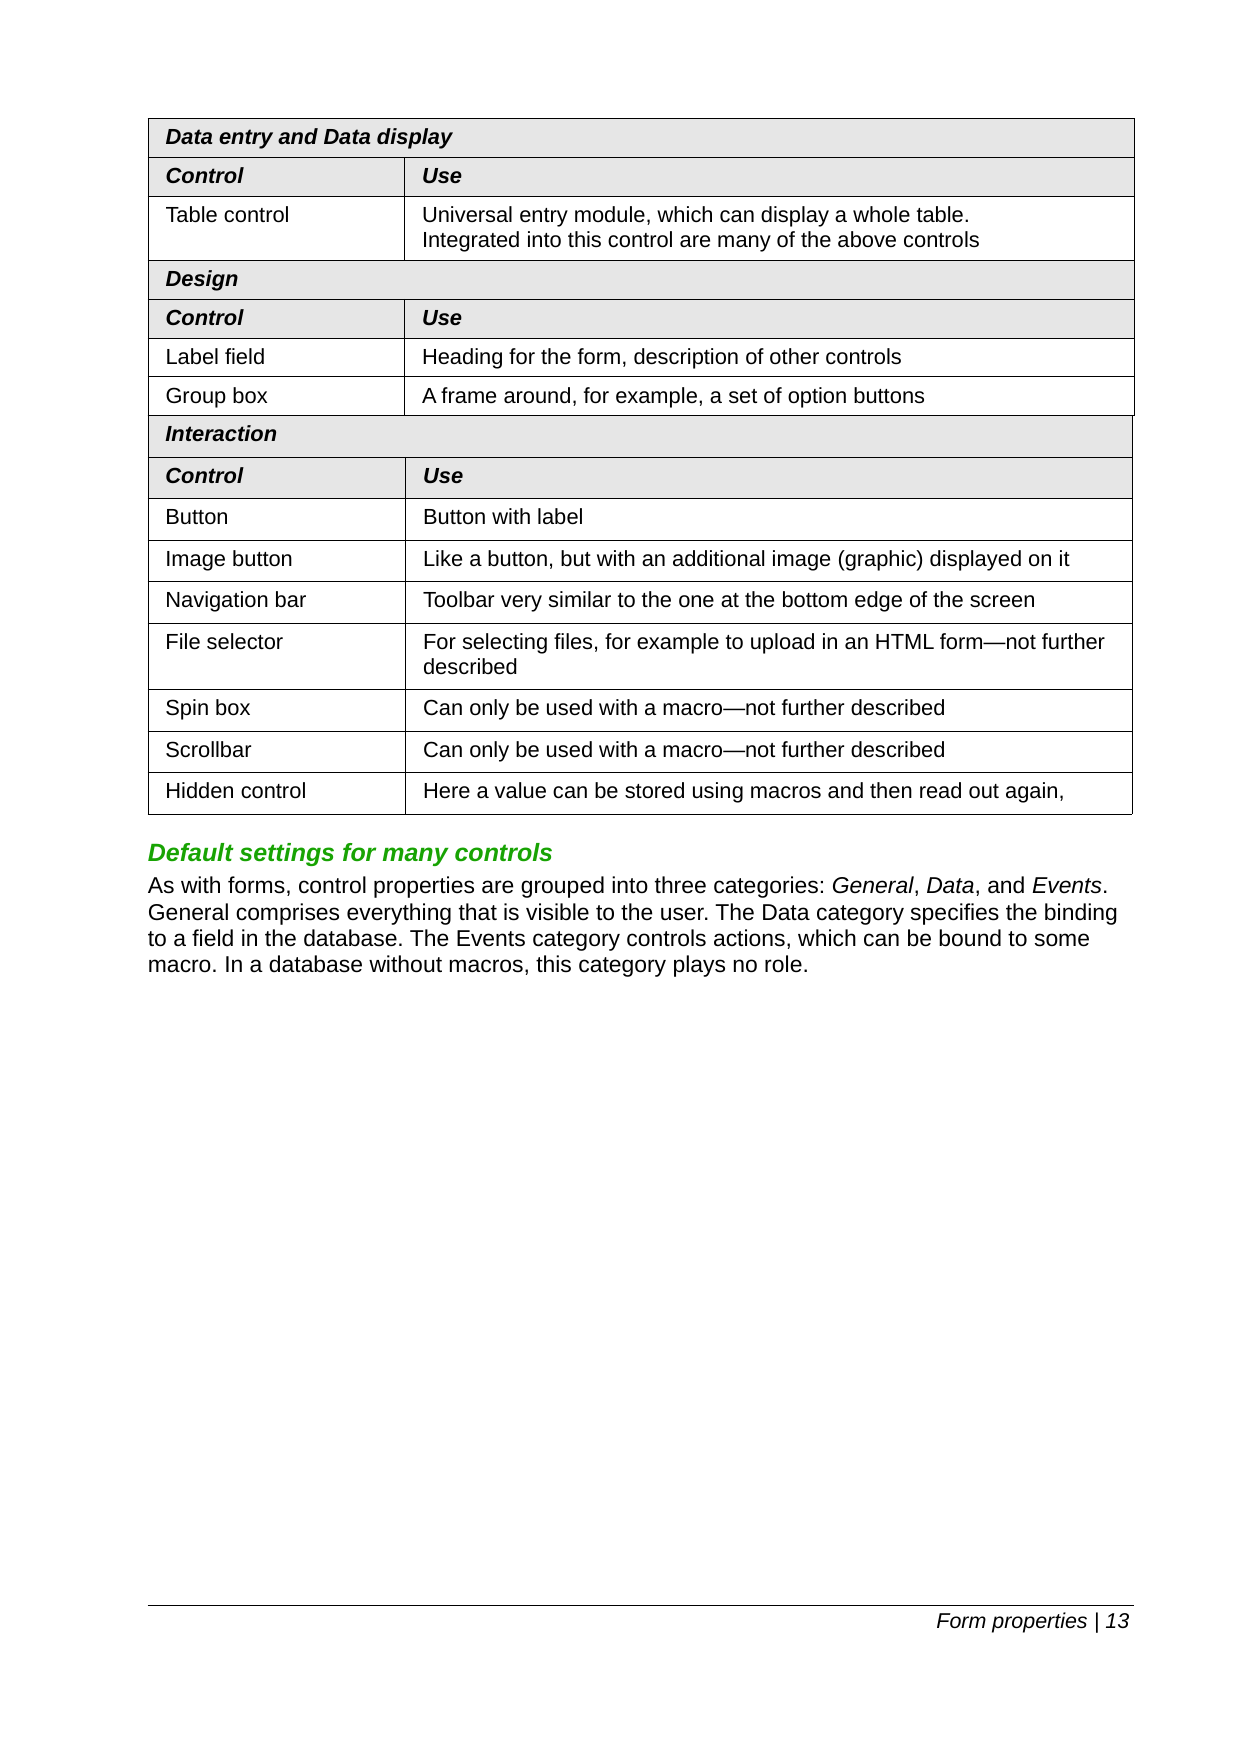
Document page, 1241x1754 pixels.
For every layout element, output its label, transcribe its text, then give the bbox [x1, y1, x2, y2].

table_cell Table control [149, 197, 404, 260]
table_cell Heading for the form, description of other controls [405, 339, 1134, 376]
table_cell Group box [149, 377, 404, 415]
table_cell Use [405, 300, 1134, 338]
table_cell A frame around, for example, a set of option buttons [405, 377, 1134, 415]
table_cell Design [149, 261, 1134, 299]
table_cell Universal entry module, which can display a whole table. Integrated into this control are many of the above controls [405, 197, 1134, 260]
table_cell Like a button, but with an additional image (graphic) displayed on it [406, 541, 1132, 581]
table_cell Hidden control [149, 773, 405, 814]
table_cell Scrollbar [149, 732, 405, 772]
table_cell Can only be used with a macro—not further described [406, 732, 1132, 772]
table_cell Here a value can be stored using macros and then read out again, [406, 773, 1132, 814]
table_cell For selecting files, for example to upload in an HTML form—not further described [406, 624, 1132, 689]
table_header Interaction [149, 416, 1132, 457]
table_cell Toolbar very similar to the one at the bottom edge of the screen [406, 582, 1132, 623]
table_cell Use [405, 158, 1134, 196]
subtitle Default settings for many controls [148, 837, 1134, 866]
table_cell Button with label [406, 499, 1132, 540]
table_cell Spin box [149, 690, 405, 731]
table_header Data entry and Data display [149, 119, 1134, 157]
table_cell Use [406, 458, 1132, 498]
table_cell Can only be used with a macro—not further described [406, 690, 1132, 731]
table_cell Navigation bar [149, 582, 405, 623]
table_cell Control [149, 300, 404, 338]
table_cell Label field [149, 339, 404, 376]
table_cell Image button [149, 541, 405, 581]
table_cell File selector [149, 624, 405, 689]
table_cell Button [149, 499, 405, 540]
table_cell Control [149, 458, 405, 498]
text As with forms, control properties are grouped into three categories: General, Data, and Events. General comprises everything that is visible to the user. The Data category specifies the binding to a field in the database. The Events category controls actions, which can be bound to some macro. In a database without macros, this category plays no role. [148, 872, 1134, 978]
table_cell Control [149, 158, 404, 196]
